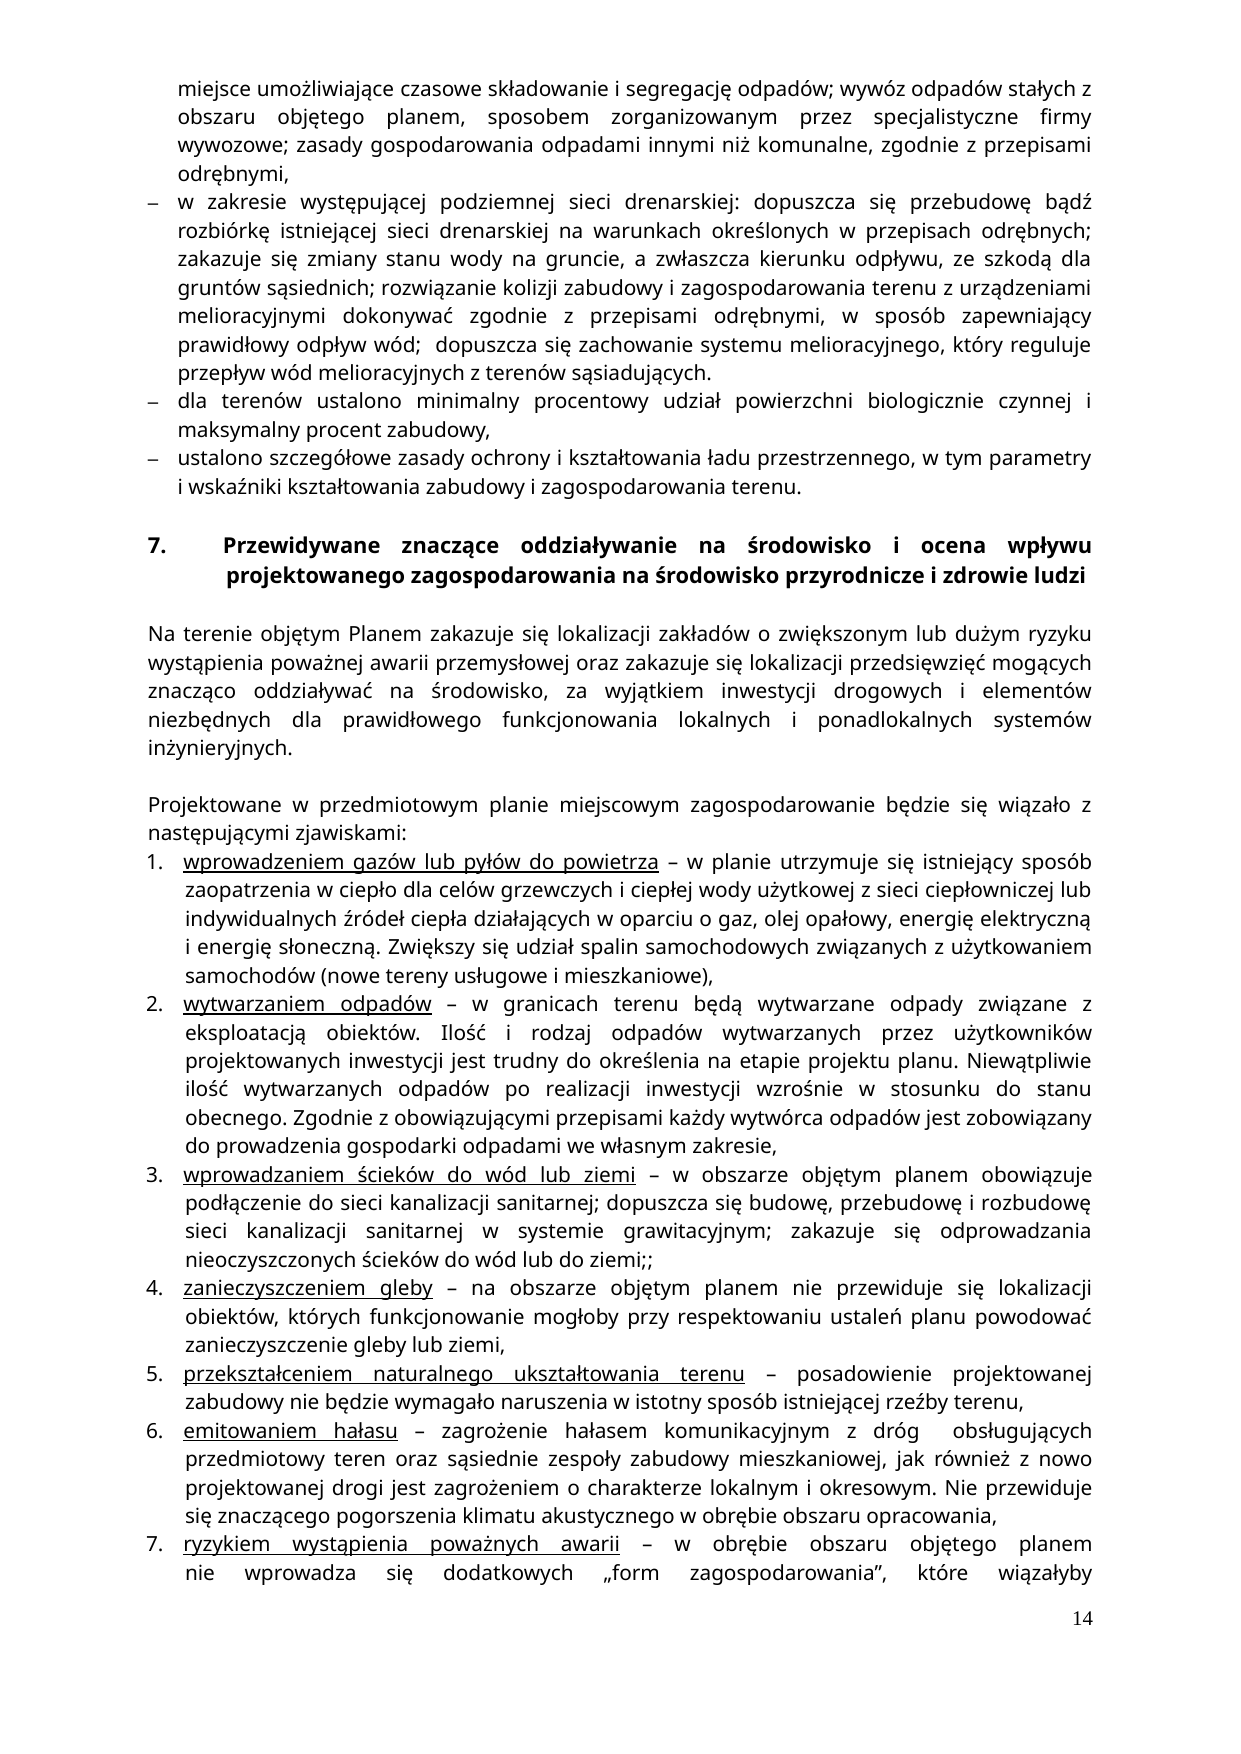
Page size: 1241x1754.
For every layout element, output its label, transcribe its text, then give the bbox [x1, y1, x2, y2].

list wytwarzaniem odpadów – w granicach terenu będą wytwarzane odpady związane z eksploatacją obiektów. Ilość i rodzaj odpadów wytwarzanych przez użytkowników projektowanych inwestycji jest trudny do określenia na etapie projektu planu. Niewątpliwie ilość wytwarzanych odpadów po realizacji inwestycji wzrośnie w stosunku do stanu obecnego. Zgodnie z obowiązującymi przepisami każdy wytwórca odpadów jest zobowiązany do prowadzenia gospodarki odpadami we własnym zakresie, [146, 989, 1093, 1160]
list miejsce umożliwiające czasowe składowanie i segregację odpadów; wywóz odpadów stałych z obszaru objętego planem, sposobem zorganizowanym przez specjalistyczne firmy wywozowe; zasady gospodarowania odpadami innymi niż komunalne, zgodnie z przepisami odrębnymi, [148, 74, 1093, 187]
list Przewidywane znaczące oddziaływanie na środowisko i ocena wpływu projektowanego zagospodarowania na środowisko przyrodnicze i zdrowie ludzi [148, 530, 1093, 590]
list wprowadzeniem gazów lub pyłów do powietrza – w planie utrzymuje się istniejący sposób zaopatrzenia w ciepło dla celów grzewczych i ciepłej wody użytkowej z sieci ciepłowniczej lub indywidualnych źródeł ciepła działających w oparciu o gaz, olej opałowy, energię elektryczną i energię słoneczną. Zwiększy się udział spalin samochodowych związanych z użytkowaniem samochodów (nowe tereny usługowe i mieszkaniowe), [146, 847, 1093, 989]
list emitowaniem hałasu – zagrożenie hałasem komunikacyjnym z dróg obsługujących przedmiotowy teren oraz sąsiednie zespoły zabudowy mieszkaniowej, jak również z nowo projektowanej drogi jest zagrożeniem o charakterze lokalnym i okresowym. Nie przewiduje się znaczącego pogorszenia klimatu akustycznego w obrębie obszaru opracowania, [146, 1416, 1093, 1529]
text Projektowane w przedmiotowym planie miejscowym zagospodarowanie będzie się wiązało z następującymi zjawiskami: [148, 790, 1093, 847]
list dla terenów ustalono minimalny procentowy udział powierzchni biologicznie czynnej i maksymalny procent zabudowy, [148, 387, 1093, 443]
list ryzykiem wystąpienia poważnych awarii – w obrębie obszaru objętego planem nie wprowadza się dodatkowych „form zagospodarowania”, które wiązałyby [146, 1529, 1093, 1586]
list wprowadzaniem ścieków do wód lub ziemi – w obszarze objętym planem obowiązuje podłączenie do sieci kanalizacji sanitarnej; dopuszcza się budowę, przebudowę i rozbudowę sieci kanalizacji sanitarnej w systemie grawitacyjnym; zakazuje się odprowadzania nieoczyszczonych ścieków do wód lub do ziemi;; [146, 1160, 1093, 1273]
list ustalono szczegółowe zasady ochrony i kształtowania ładu przestrzennego, w tym parametry i wskaźniki kształtowania zabudowy i zagospodarowania terenu. [148, 443, 1093, 500]
text Na terenie objętym Planem zakazuje się lokalizacji zakładów o zwiększonym lub dużym ryzyku wystąpienia poważnej awarii przemysłowej oraz zakazuje się lokalizacji przedsięwzięć mogących znacząco oddziaływać na środowisko, za wyjątkiem inwestycji drogowych i elementów niezbędnych dla prawidłowego funkcjonowania lokalnych i ponadlokalnych systemów inżynieryjnych. [148, 619, 1093, 762]
list zanieczyszczeniem gleby – na obszarze objętym planem nie przewiduje się lokalizacji obiektów, których funkcjonowanie mogłoby przy respektowaniu ustaleń planu powodować zanieczyszczenie gleby lub ziemi, [146, 1273, 1093, 1359]
list w zakresie występującej podziemnej sieci drenarskiej: dopuszcza się przebudowę bądź rozbiórkę istniejącej sieci drenarskiej na warunkach określonych w przepisach odrębnych; zakazuje się zmiany stanu wody na gruncie, a zwłaszcza kierunku odpływu, ze szkodą dla gruntów sąsiednich; rozwiązanie kolizji zabudowy i zagospodarowania terenu z urządzeniami melioracyjnymi dokonywać zgodnie z przepisami odrębnymi, w sposób zapewniający prawidłowy odpływ wód; dopuszcza się zachowanie systemu melioracyjnego, który reguluje przepływ wód melioracyjnych z terenów sąsiadujących. [148, 187, 1093, 387]
list przekształceniem naturalnego ukształtowania terenu – posadowienie projektowanej zabudowy nie będzie wymagało naruszenia w istotny sposób istniejącej rzeźby terenu, [146, 1359, 1093, 1416]
